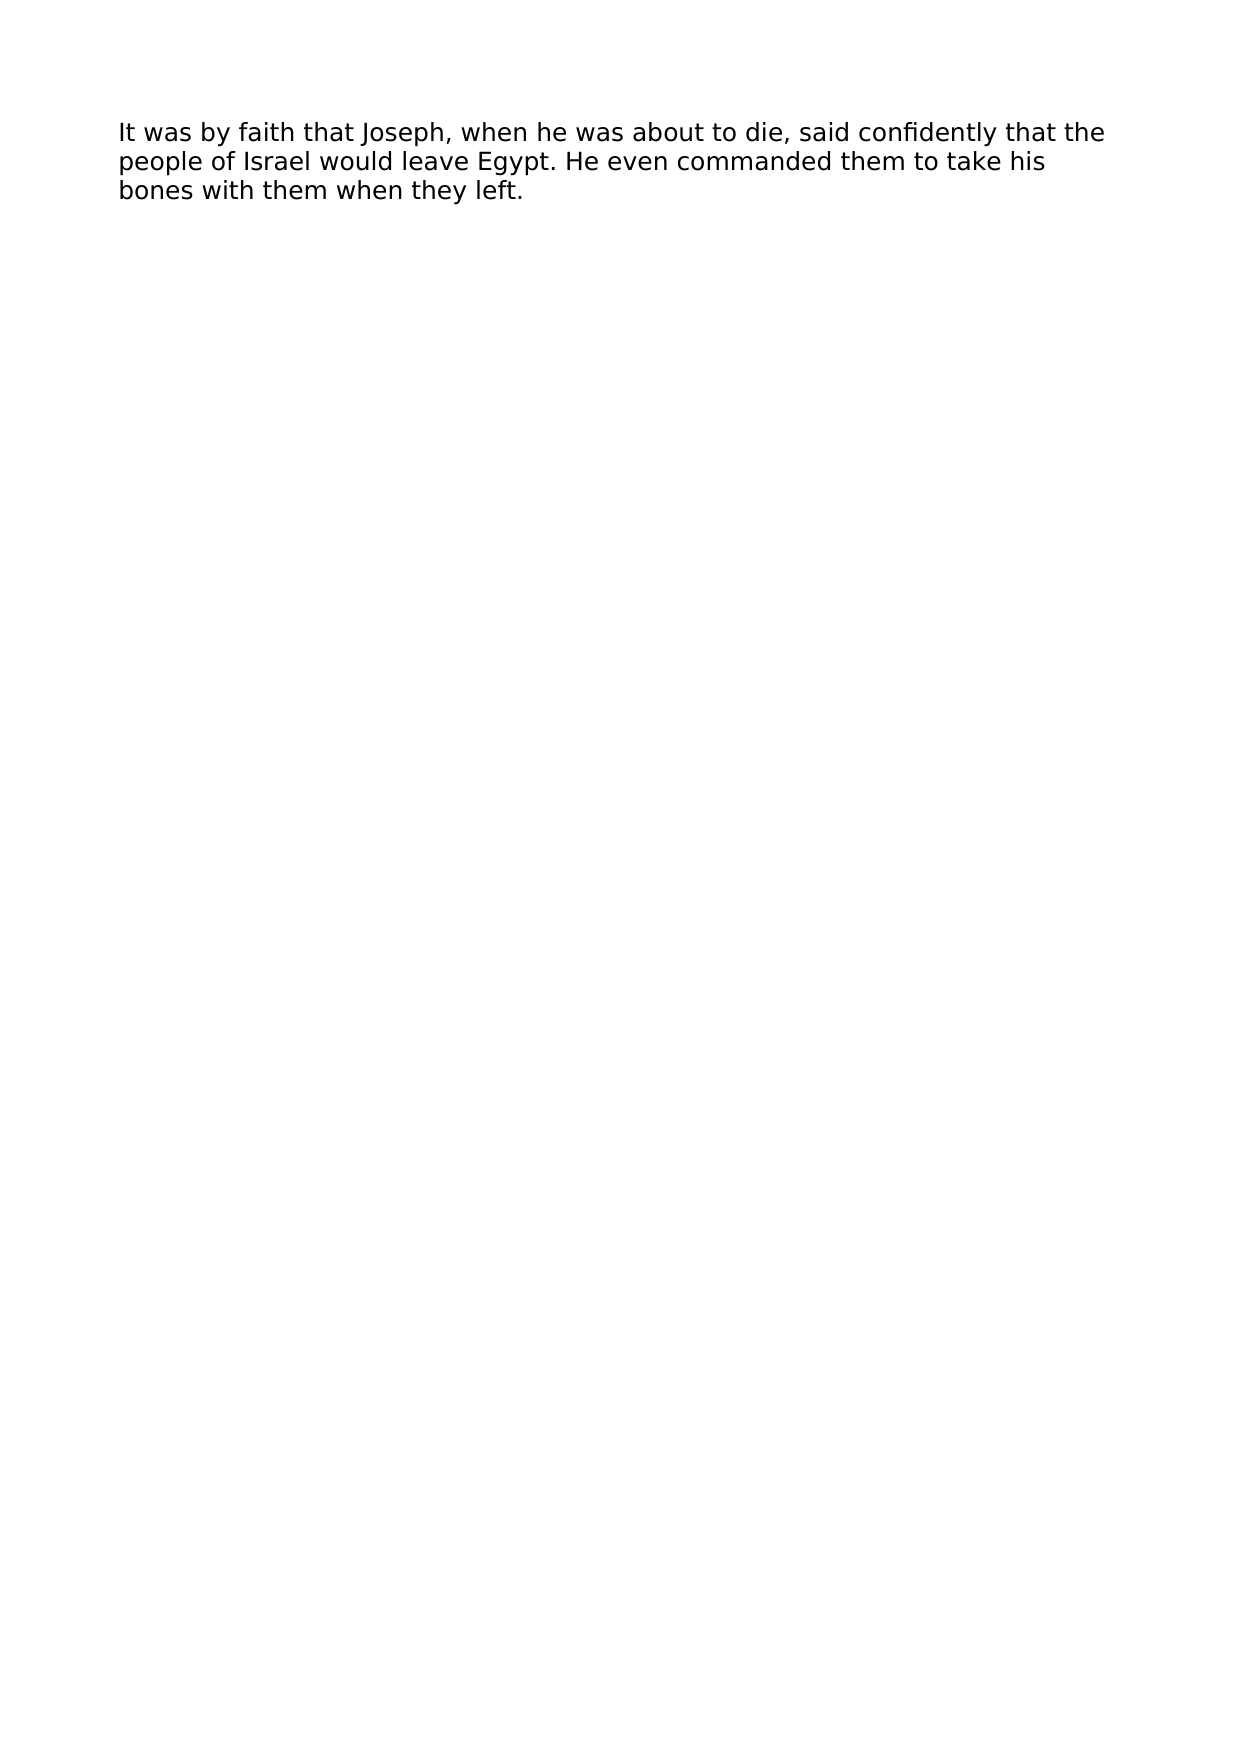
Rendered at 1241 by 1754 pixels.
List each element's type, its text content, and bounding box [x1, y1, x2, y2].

text It was by faith that Joseph, when he was about to die, said confidently that the people of Israel would leave Egypt. He even commanded them to take his bones with them when they left. [118, 118, 1122, 206]
